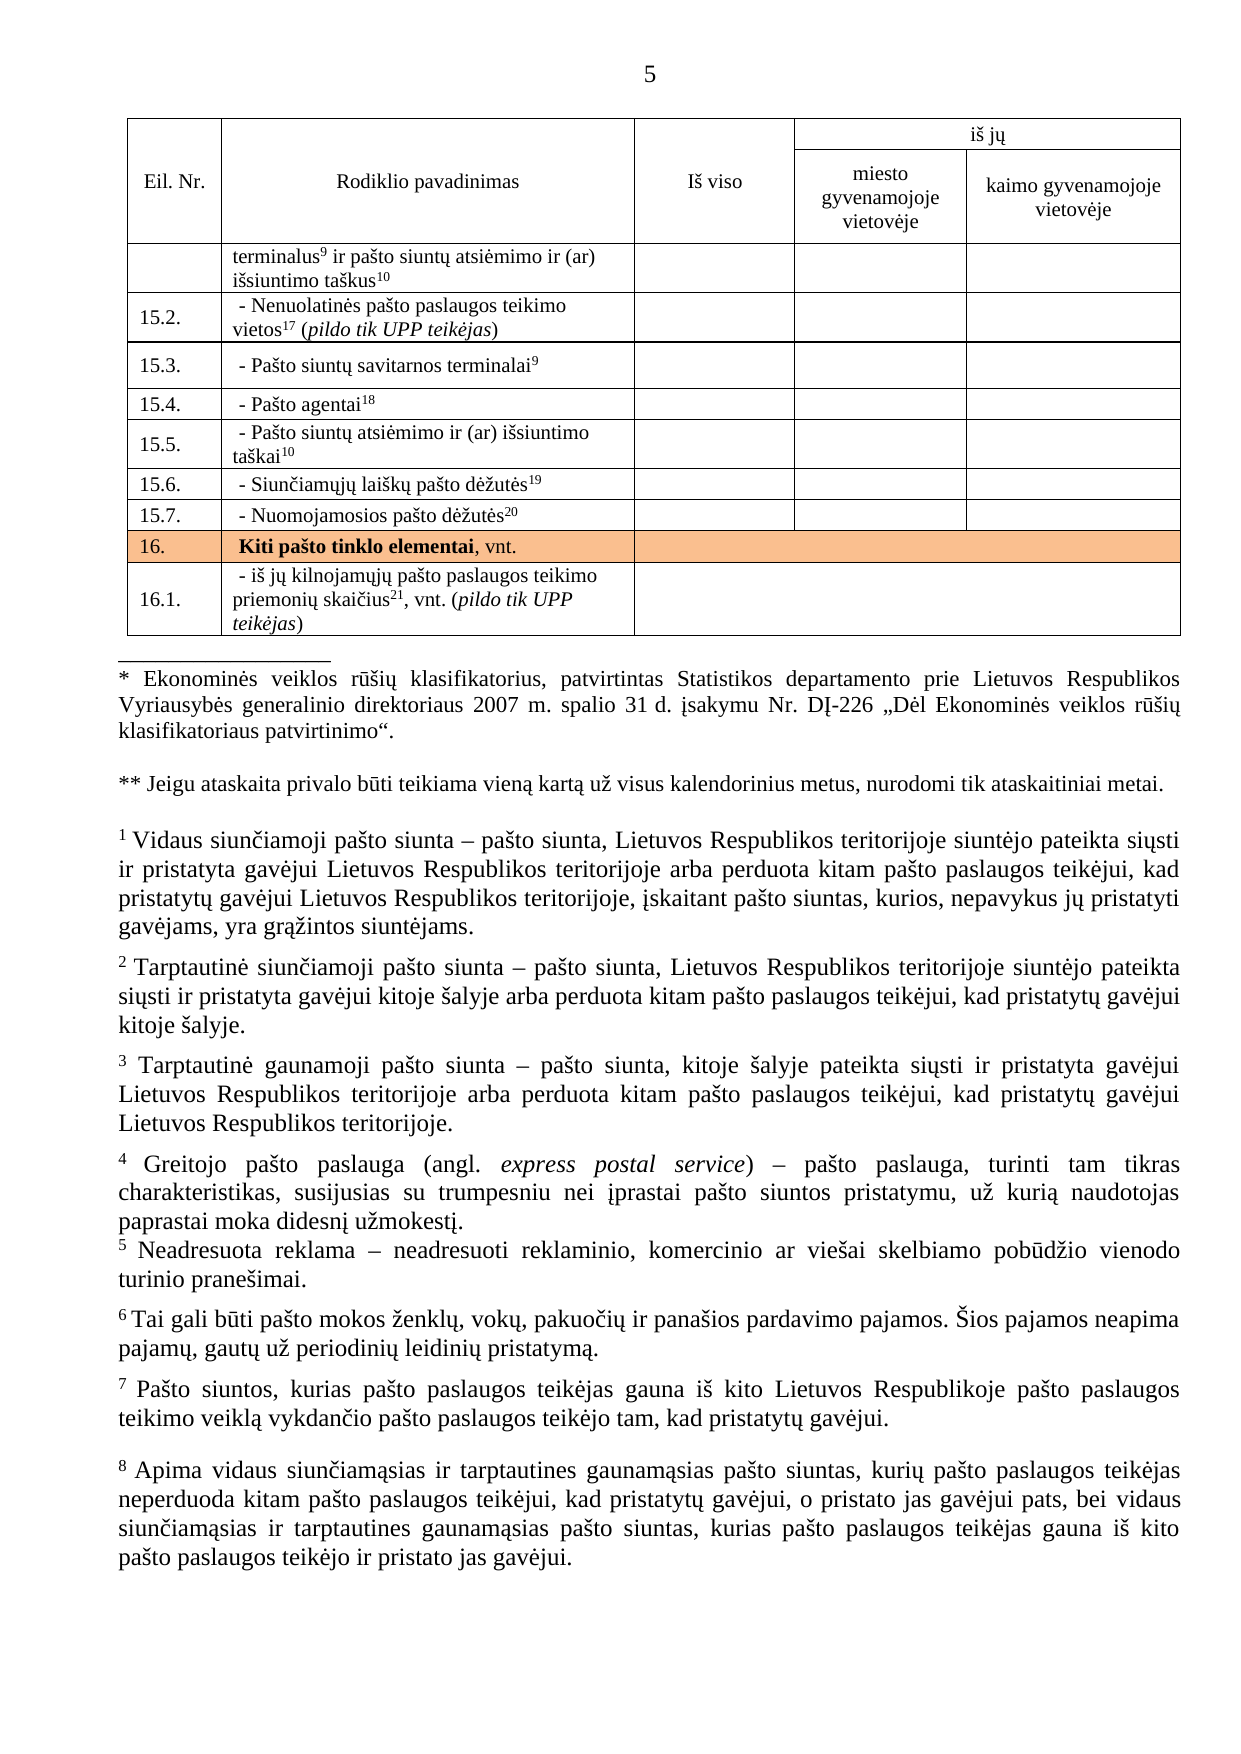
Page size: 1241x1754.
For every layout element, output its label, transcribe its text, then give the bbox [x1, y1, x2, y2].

text 5 Neadresuota reklama – neadresuoti reklaminio, komercinio ar viešai skelbiamo pobūdžio vienodo turinio pranešimai. [118, 1235, 1181, 1292]
table_cell [128, 244, 221, 292]
table_header iš jų [795, 119, 1180, 149]
table_cell [795, 343, 966, 387]
table_cell [635, 469, 794, 499]
table_cell miesto gyvenamojoje vietovėje [795, 150, 966, 243]
text 8 Apima vidaus siunčiamąsias ir tarptautines gaunamąsias pašto siuntas, kurių pašto paslaugos teikėjas neperduoda kitam pašto paslaugos teikėjui, kad pristatytų gavėjui, o pristato jas gavėjui pats, bei vidaus siunčiamąsias ir tarptautines gaunamąsias pašto siuntas, kurias pašto paslaugos teikėjas gauna iš kito pašto paslaugos teikėjo ir pristato jas gavėjui. [118, 1455, 1181, 1570]
table_cell [635, 420, 794, 468]
table_cell [635, 244, 794, 292]
table_cell [795, 420, 966, 468]
table_cell 15.4. [128, 389, 221, 419]
text 4 Greitojo pašto paslauga (angl. express postal service) – pašto paslauga, turinti tam tikras charakteristikas, susijusias su trumpesniu nei įprastai pašto siuntos pristatymu, už kurią naudotojas paprastai moka didesnį užmokestį. [118, 1149, 1181, 1235]
table_cell terminalus9 ir pašto siuntų atsiėmimo ir (ar) išsiuntimo taškus10 [222, 244, 634, 292]
text 7 Pašto siuntos, kurias pašto paslaugos teikėjas gauna iš kito Lietuvos Respublikoje pašto paslaugos teikimo veiklą vykdančio pašto paslaugos teikėjo tam, kad pristatytų gavėjui. [118, 1374, 1181, 1431]
table_cell [795, 469, 966, 499]
text * Ekonominės veiklos rūšių klasifikatorius, patvirtintas Statistikos departamento prie Lietuvos Respublikos Vyriausybės generalinio direktoriaus 2007 m. spalio 31 d. įsakymu Nr. DĮ-226 „Dėl Ekonominės veiklos rūšių klasifikatoriaus patvirtinimo“. [118, 665, 1181, 744]
table_cell - Siunčiamųjų laiškų pašto dėžutės19 [222, 469, 634, 499]
table_cell - iš jų kilnojamųjų pašto paslaugos teikimo priemonių skaičius21, vnt. (pildo tik UPP teikėjas) [222, 563, 634, 635]
table_cell Kiti pašto tinklo elementai, vnt. [222, 531, 634, 562]
table_cell - Pašto agentai18 [222, 389, 634, 419]
table_cell [635, 389, 794, 419]
table_cell - Pašto siuntų atsiėmimo ir (ar) išsiuntimo taškai10 [222, 420, 634, 468]
table_cell [635, 500, 794, 530]
table_cell - Nenuolatinės pašto paslaugos teikimo vietos17 (pildo tik UPP teikėjas) [222, 293, 634, 341]
table_cell 15.2. [128, 293, 221, 341]
text 6 Tai gali būti pašto mokos ženklų, vokų, pakuočių ir panašios pardavimo pajamos. Šios pajamos neapima pajamų, gautų už periodinių leidinių pristatymą. [118, 1304, 1181, 1362]
table_header Rodiklio pavadinimas [222, 119, 634, 243]
table_cell - Nuomojamosios pašto dėžutės20 [222, 500, 634, 530]
table_cell [967, 469, 1180, 499]
text 3 Tarptautinė gaunamoji pašto siunta – pašto siunta, kitoje šalyje pateikta siųsti ir pristatyta gavėjui Lietuvos Respublikos teritorijoje arba perduota kitam pašto paslaugos teikėjui, kad pristatytų gavėjui Lietuvos Respublikos teritorijoje. [118, 1050, 1181, 1137]
table_cell [635, 343, 794, 387]
table_cell [795, 389, 966, 419]
table_cell 15.3. [128, 343, 221, 387]
text _________________ [118, 636, 1181, 665]
table_cell 15.7. [128, 500, 221, 530]
table_cell 16.1. [128, 563, 221, 635]
table_cell 16. [128, 531, 221, 562]
table_cell [635, 563, 1180, 635]
table_cell - Pašto siuntų savitarnos terminalai9 [222, 343, 634, 387]
table_cell kaimo gyvenamojoje vietovėje [967, 150, 1180, 243]
text 1 Vidaus siunčiamoji pašto siunta – pašto siunta, Lietuvos Respublikos teritorijoje siuntėjo pateikta siųsti ir pristatyta gavėjui Lietuvos Respublikos teritorijoje arba perduota kitam pašto paslaugos teikėjui, kad pristatytų gavėjui Lietuvos Respublikos teritorijoje, įskaitant pašto siuntas, kurios, nepavykus jų pristatyti gavėjams, yra grąžintos siuntėjams. [118, 825, 1181, 940]
table_header Eil. Nr. [128, 119, 221, 243]
text 2 Tarptautinė siunčiamoji pašto siunta – pašto siunta, Lietuvos Respublikos teritorijoje siuntėjo pateikta siųsti ir pristatyta gavėjui kitoje šalyje arba perduota kitam pašto paslaugos teikėjui, kad pristatytų gavėjui kitoje šalyje. [118, 952, 1181, 1038]
table_cell [795, 500, 966, 530]
table_cell [967, 343, 1180, 387]
table_cell 15.5. [128, 420, 221, 468]
table_header Iš viso [635, 119, 794, 243]
table_cell [795, 244, 966, 292]
table_cell [967, 244, 1180, 292]
table_cell 15.6. [128, 469, 221, 499]
table_cell [795, 293, 966, 341]
table_cell [635, 293, 794, 341]
table_cell [967, 389, 1180, 419]
table_cell [967, 420, 1180, 468]
table_cell [967, 293, 1180, 341]
text ** Jeigu ataskaita privalo būti teikiama vieną kartą už visus kalendorinius metus, nurodomi tik ataskaitiniai metai. [118, 770, 1181, 796]
table_cell [635, 531, 1180, 562]
table_cell [967, 500, 1180, 530]
